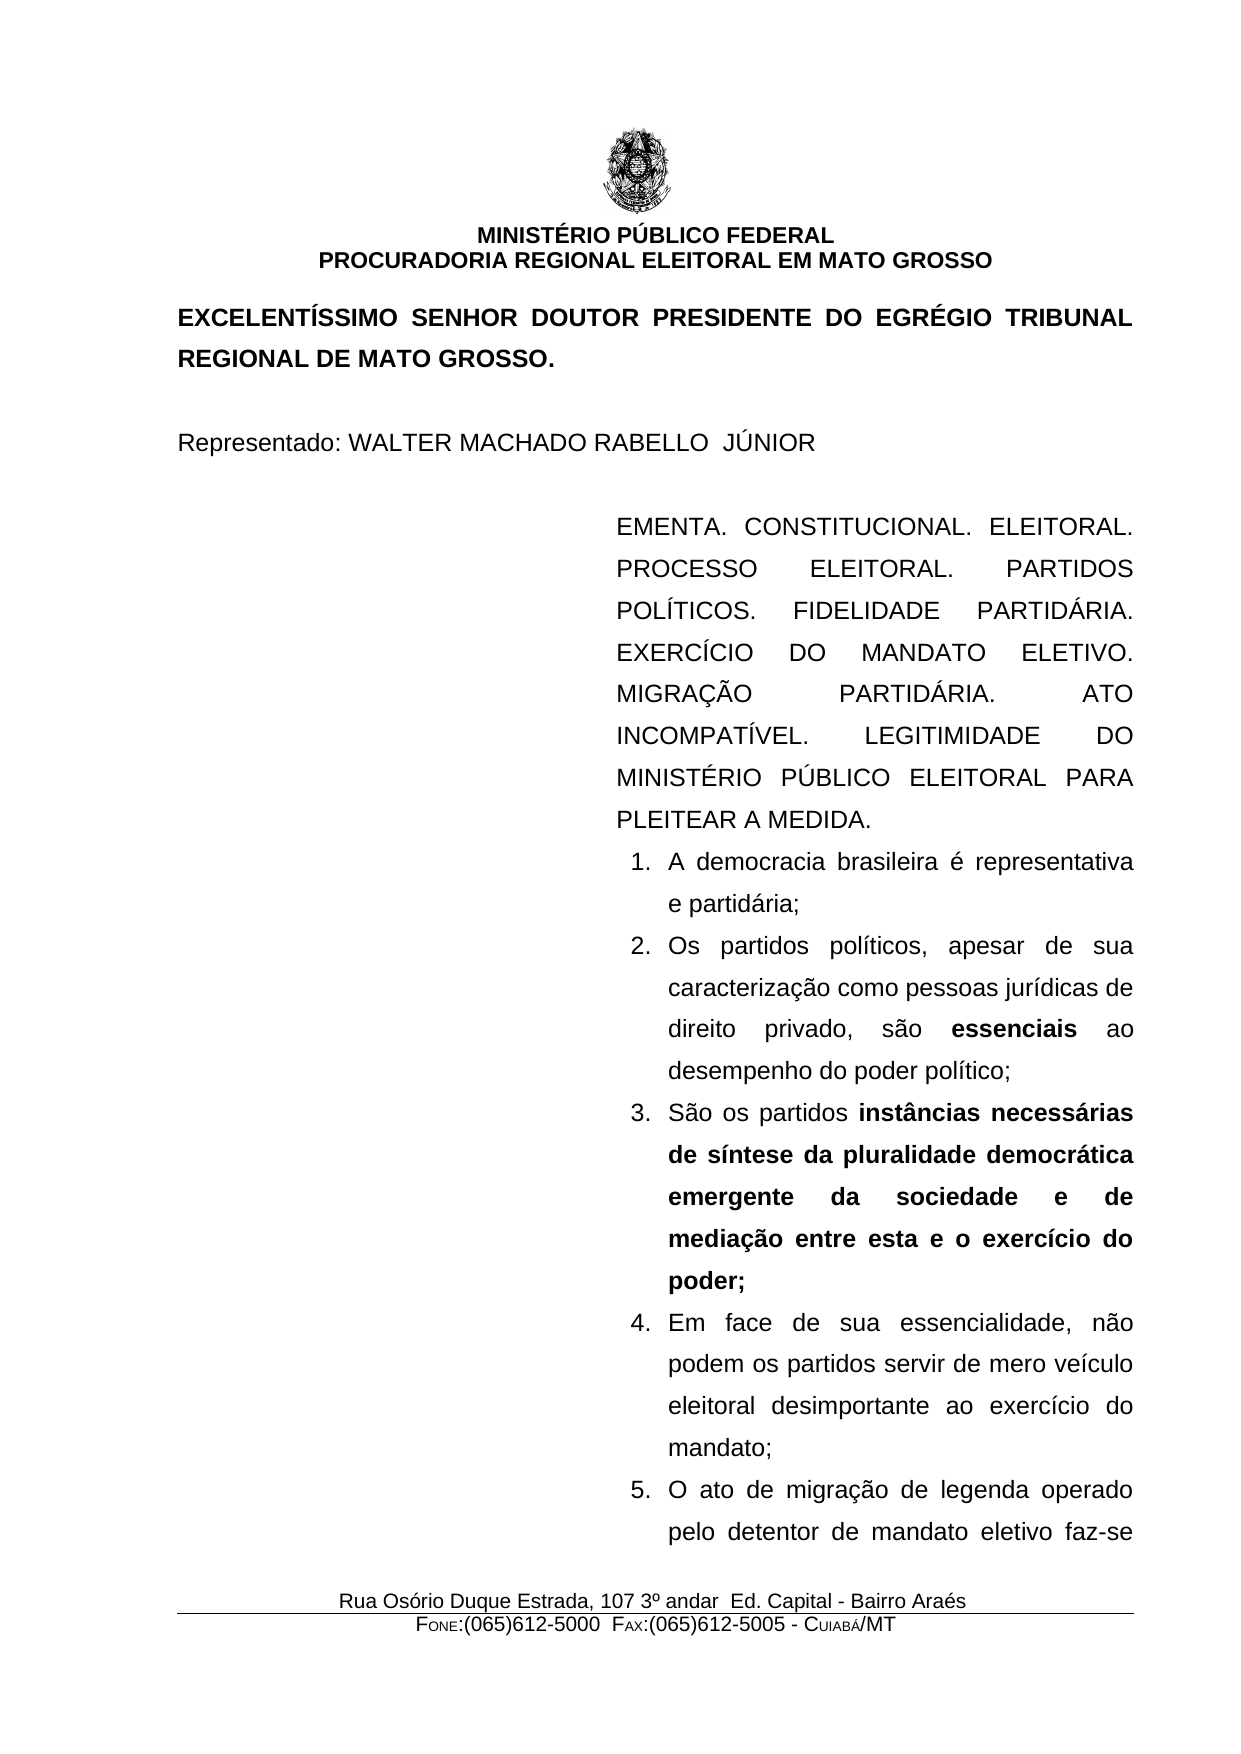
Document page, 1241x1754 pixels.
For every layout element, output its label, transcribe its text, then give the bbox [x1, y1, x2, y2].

list Em face de sua essencialidade, não podem os partidos servir de mero veículo eleitoral desimportante ao exercício do mandato; [630, 1308, 1134, 1462]
list Os partidos políticos, apesar de sua caracterização como pessoas jurídicas de direito privado, são essenciais ao desempenho do poder político; [630, 931, 1134, 1085]
text EMENTA. CONSTITUCIONAL. ELEITORAL. PROCESSO ELEITORAL. PARTIDOS POLÍTICOS. FIDELIDADE PARTIDÁRIA. EXERCÍCIO DO MANDATO ELETIVO. MIGRAÇÃO PARTIDÁRIA. ATO INCOMPATÍVEL. LEGITIMIDADE DO MINISTÉRIO PÚBLICO ELEITORAL PARA PLEITEAR A MEDIDA. [616, 513, 1134, 834]
text Representado: wALTER MACHADO RABELLO JÚNIOR [177, 429, 1134, 457]
list São os partidos instâncias necessárias de síntese da pluralidade democrática emergente da sociedade e de mediação entre esta e o exercício do poder; [630, 1099, 1134, 1294]
text EXCELENTÍSSIMO SENHOR DOUTOR PRESIDENTE DO EGRÉGIO TRIBUNAL REGIONAL DE MATO GROSSO. [177, 303, 1134, 373]
list A democracia brasileira é representativa e partidária; [630, 848, 1134, 917]
picture [603, 127, 671, 214]
list O ato de migração de legenda operado pelo detentor de mandato eletivo faz-se [630, 1476, 1134, 1546]
